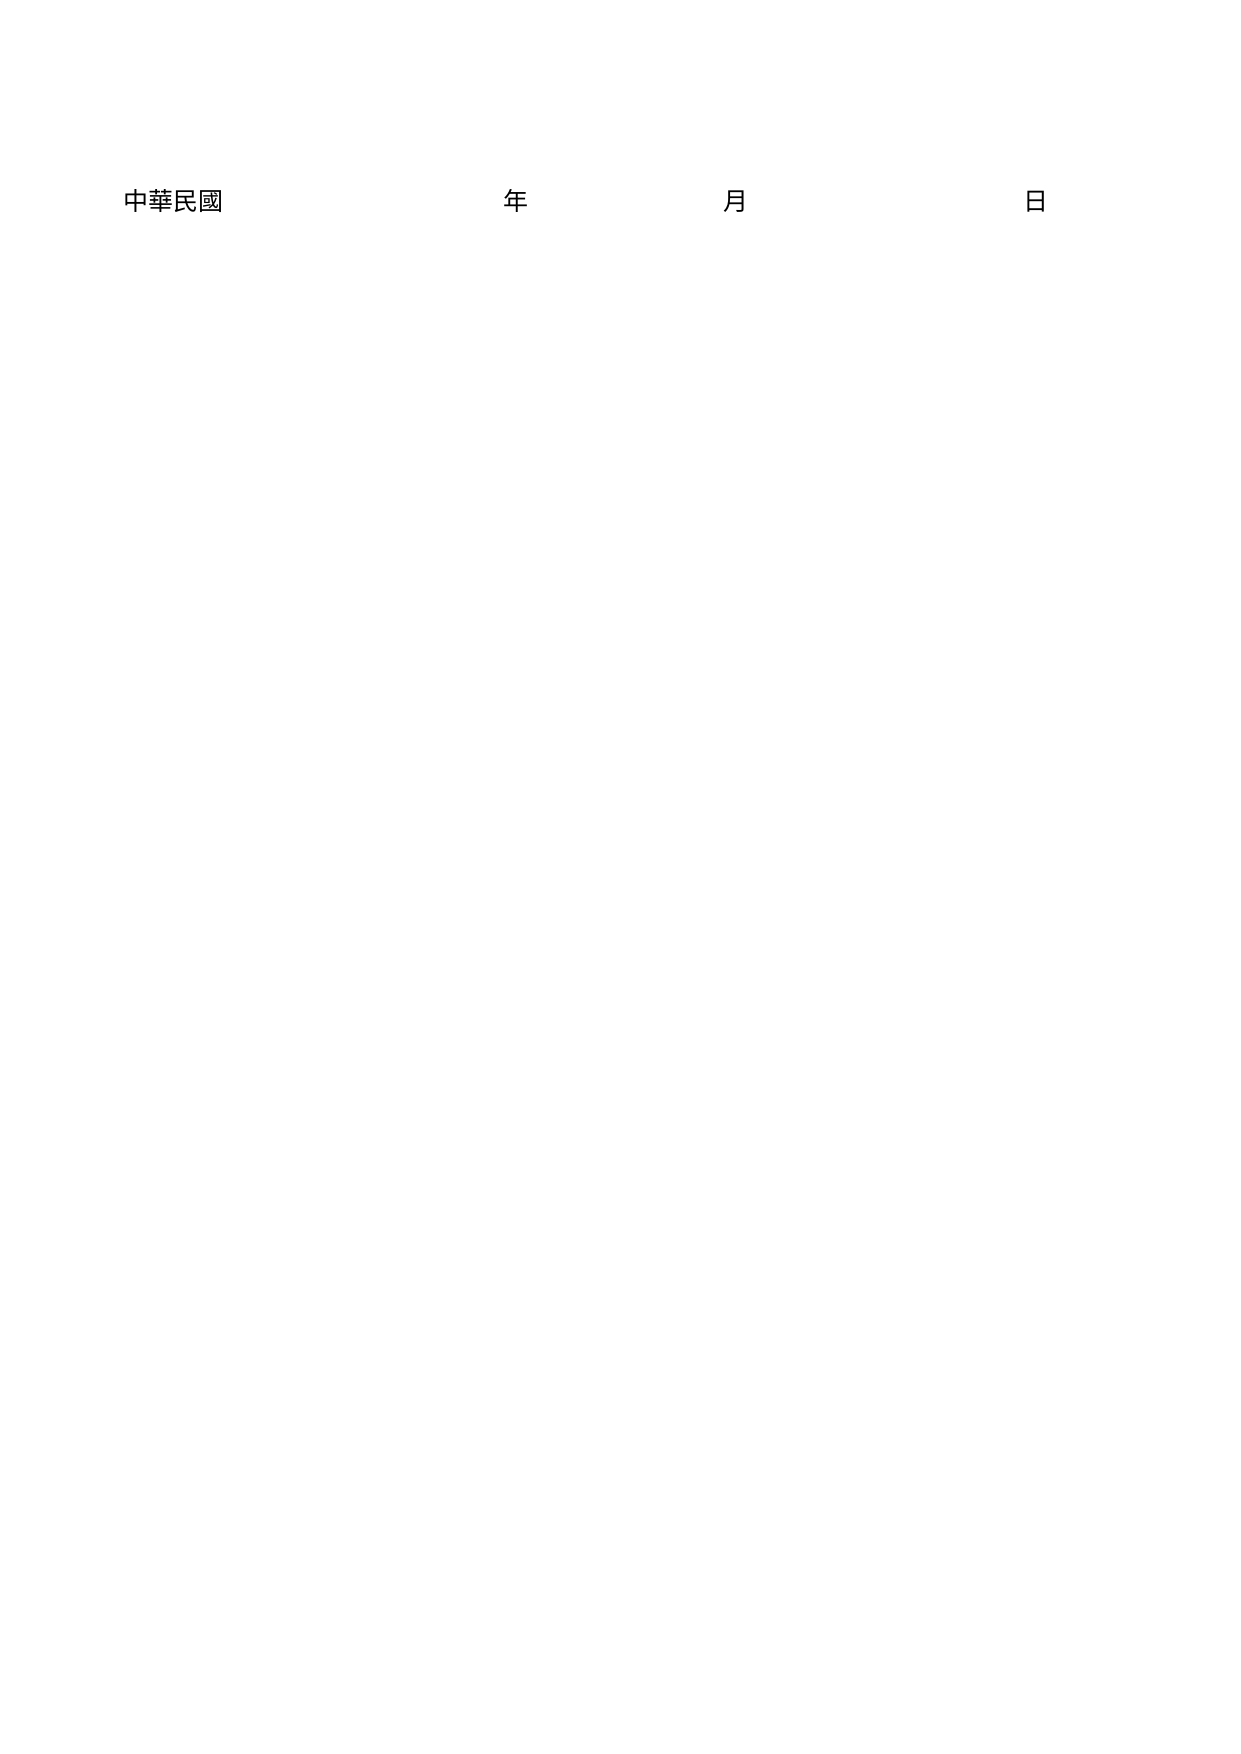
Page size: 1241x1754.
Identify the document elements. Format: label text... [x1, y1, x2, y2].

text 中華民國 年 月 日 [118, 158, 1053, 221]
